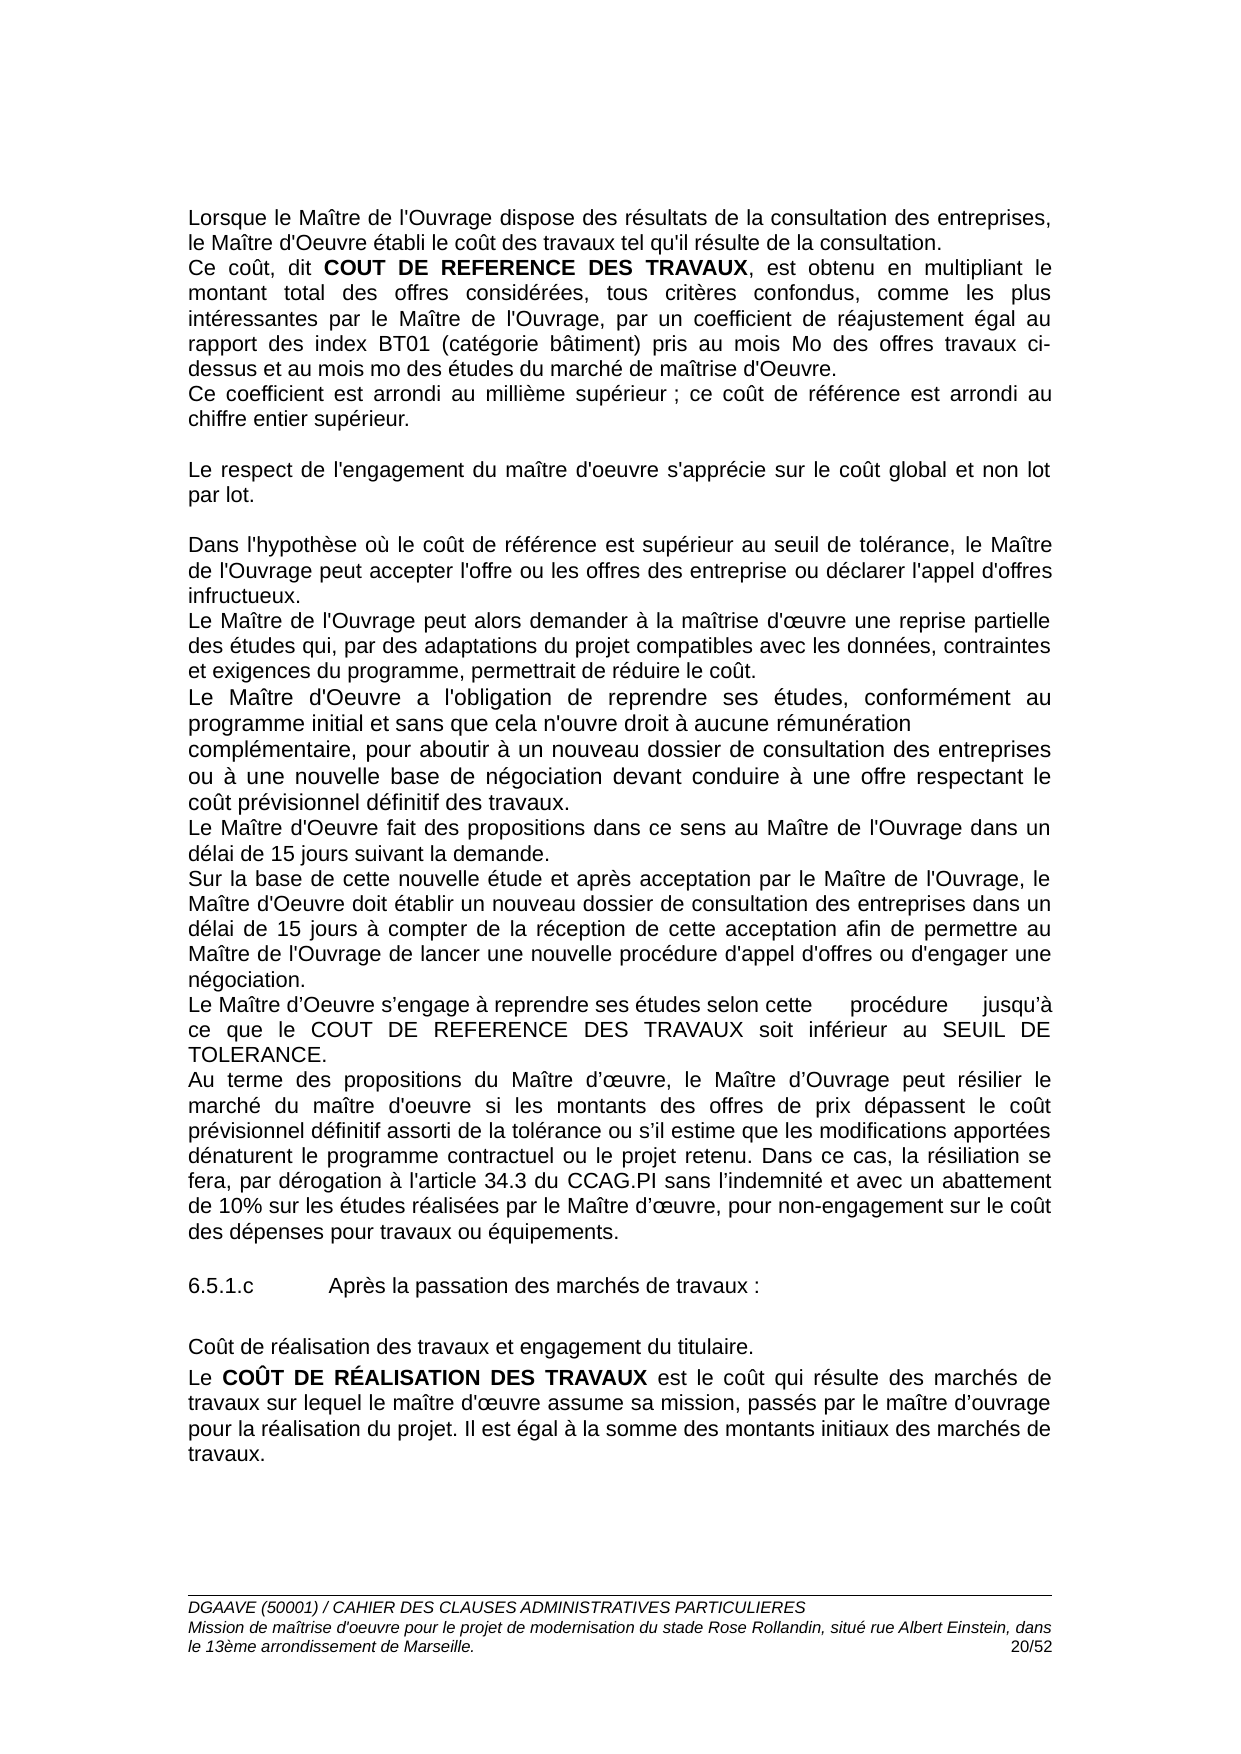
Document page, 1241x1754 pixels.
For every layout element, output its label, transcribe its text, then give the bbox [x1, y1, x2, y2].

text Le respect de l'engagement du maître d'oeuvre s'apprécie sur le coût global et non lot par lot. [188, 457, 1052, 507]
text Lorsque le Maître de l'Ouvrage dispose des résultats de la consultation des entreprises, le Maître d'Oeuvre établi le coût des travaux tel qu'il résulte de la consultation. [188, 204, 1052, 255]
subtitle Coût de réalisation des travaux et engagement du titulaire. [188, 1334, 1052, 1359]
text Sur la base de cette nouvelle étude et après acceptation par le Maître de l'Ouvrage, le Maître d'Oeuvre doit établir un nouveau dossier de consultation des entreprises dans un délai de 15 jours à compter de la réception de cette acceptation afin de permettre au Maître de l'Ouvrage de lancer une nouvelle procédure d'appel d'offres ou d'engager une négociation. [188, 866, 1052, 992]
text Ce coefficient est arrondi au millième supérieur ; ce coût de référence est arrondi au chiffre entier supérieur. [188, 381, 1052, 431]
subtitle Après la passation des marchés de travaux : [188, 1273, 1052, 1298]
text Le Maître d’Oeuvre s’engage à reprendre ses études selon cette procédure jusqu’à ce que le COUT DE REFERENCE DES TRAVAUX soit inférieur au SEUIL DE TOLERANCE. [188, 992, 1052, 1067]
text Le Maître d'Oeuvre fait des propositions dans ce sens au Maître de l'Ouvrage dans un délai de 15 jours suivant la demande. [188, 815, 1052, 866]
text Le Maître de l'Ouvrage peut alors demander à la maîtrise d'œuvre une reprise partielle des études qui, par des adaptations du projet compatibles avec les données, contraintes et exigences du programme, permettrait de réduire le coût. [188, 608, 1052, 683]
text Au terme des propositions du Maître d’œuvre, le Maître d’Ouvrage peut résilier le marché du maître d'oeuvre si les montants des offres de prix dépassent le coût prévisionnel définitif assorti de la tolérance ou s’il estime que les modifications apportées dénaturent le programme contractuel ou le projet retenu. Dans ce cas, la résiliation se fera, par dérogation à l'article 34.3 du CCAG.PI sans l’indemnité et avec un abattement de 10% sur les études réalisées par le Maître d’œuvre, pour non-engagement sur le coût des dépenses pour travaux ou équipements. [188, 1067, 1052, 1244]
text Le coût de réalisation des travaux est le coût qui résulte des marchés de travaux sur lequel le maître d'œuvre assume sa mission, passés par le maître d’ouvrage pour la réalisation du projet. Il est égal à la somme des montants initiaux des marchés de travaux. [188, 1365, 1052, 1466]
text Ce coût, dit COUT DE REFERENCE DES TRAVAUX, est obtenu en multipliant le montant total des offres considérées, tous critères confondus, comme les plus intéressantes par le Maître de l'Ouvrage, par un coefficient de réajustement égal au rapport des index BT01 (catégorie bâtiment) pris au mois Mo des offres travaux ci-dessus et au mois mo des études du marché de maîtrise d'Oeuvre. [188, 255, 1052, 381]
text Le Maître d'Oeuvre a l'obligation de reprendre ses études, conformément au programme initial et sans que cela n'ouvre droit à aucune rémunération complémentaire, pour aboutir à un nouveau dossier de consultation des entreprises ou à une nouvelle base de négociation devant conduire à une offre respectant le coût prévisionnel définitif des travaux. [188, 683, 1052, 815]
text Dans l'hypothèse où le coût de référence est supérieur au seuil de tolérance, le Maître de l'Ouvrage peut accepter l'offre ou les offres des entreprise ou déclarer l'appel d'offres infructueux. [188, 532, 1052, 608]
